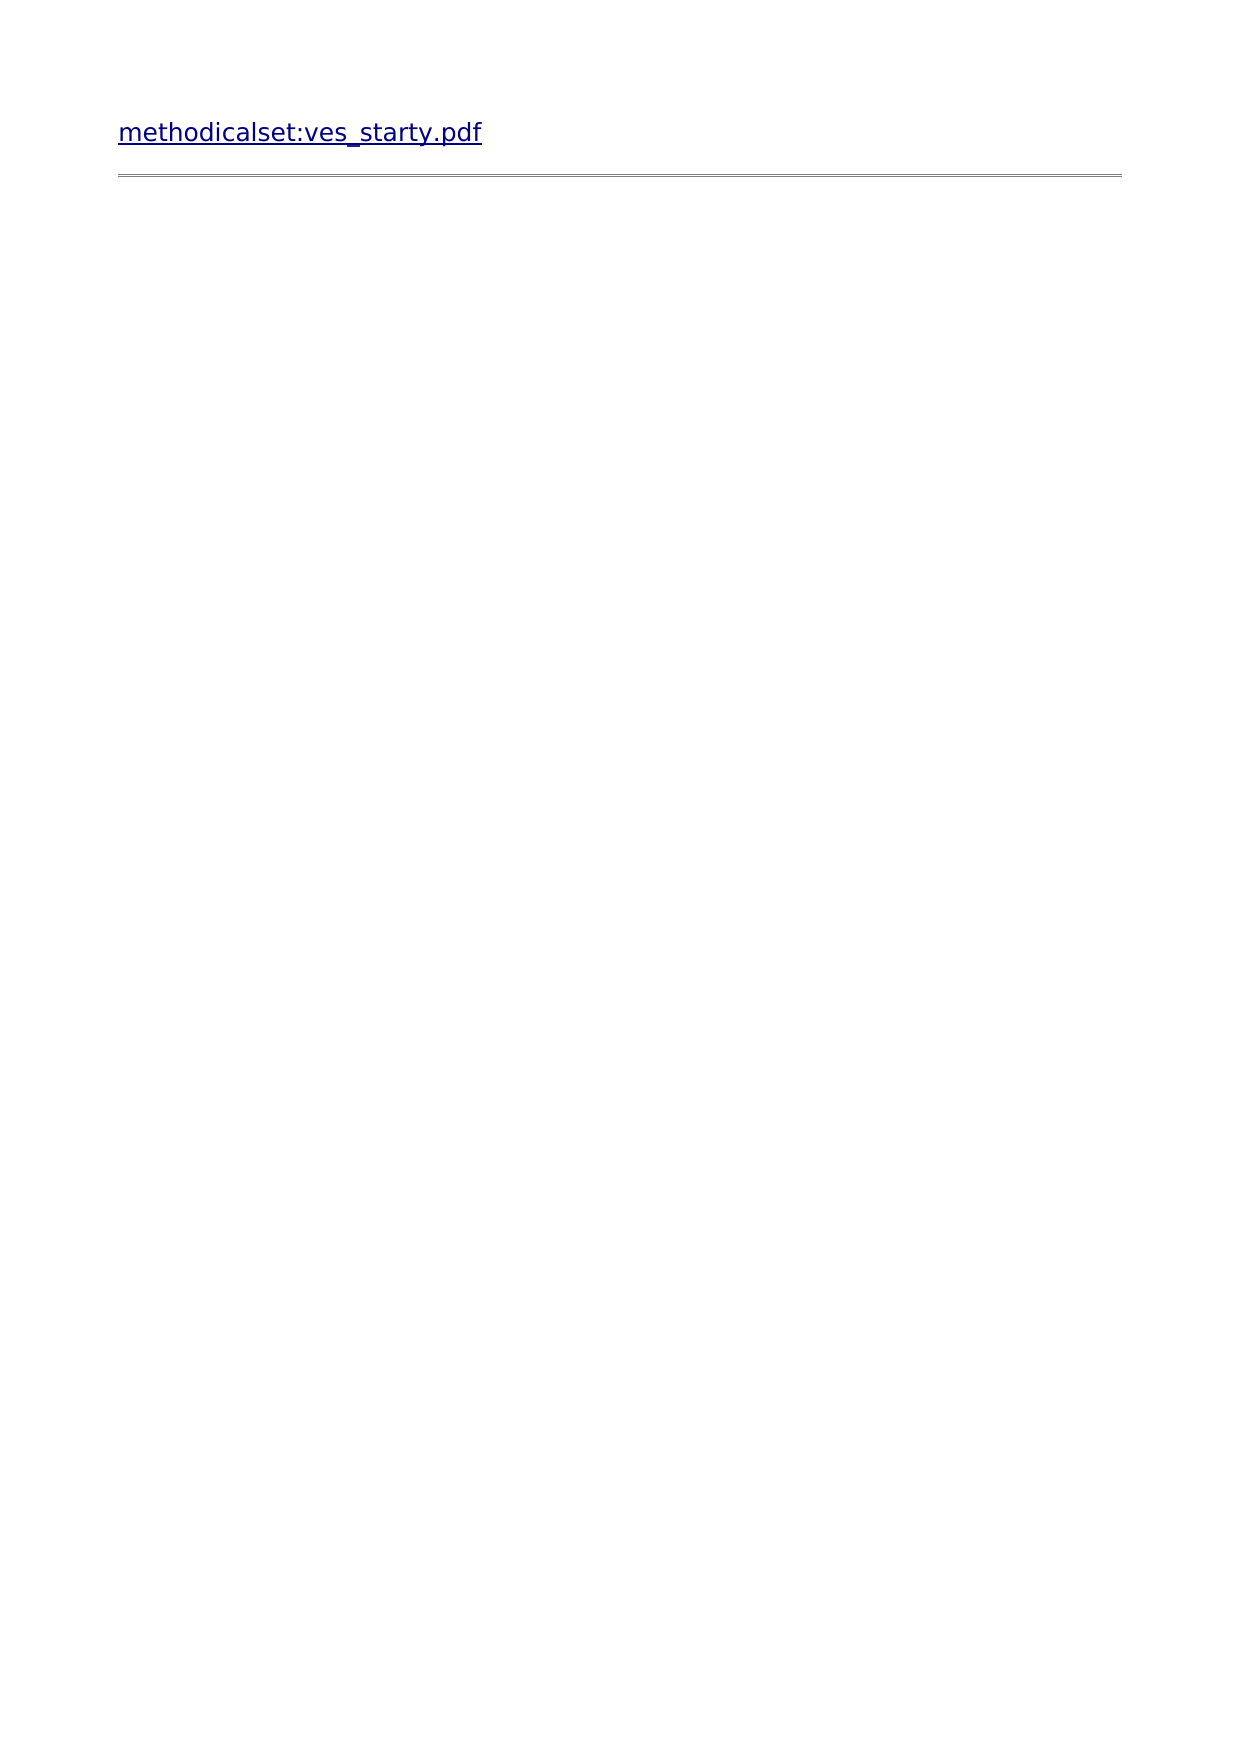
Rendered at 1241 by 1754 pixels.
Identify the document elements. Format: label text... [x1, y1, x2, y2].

text methodicalset:ves_starty.pdf [118, 118, 1122, 147]
